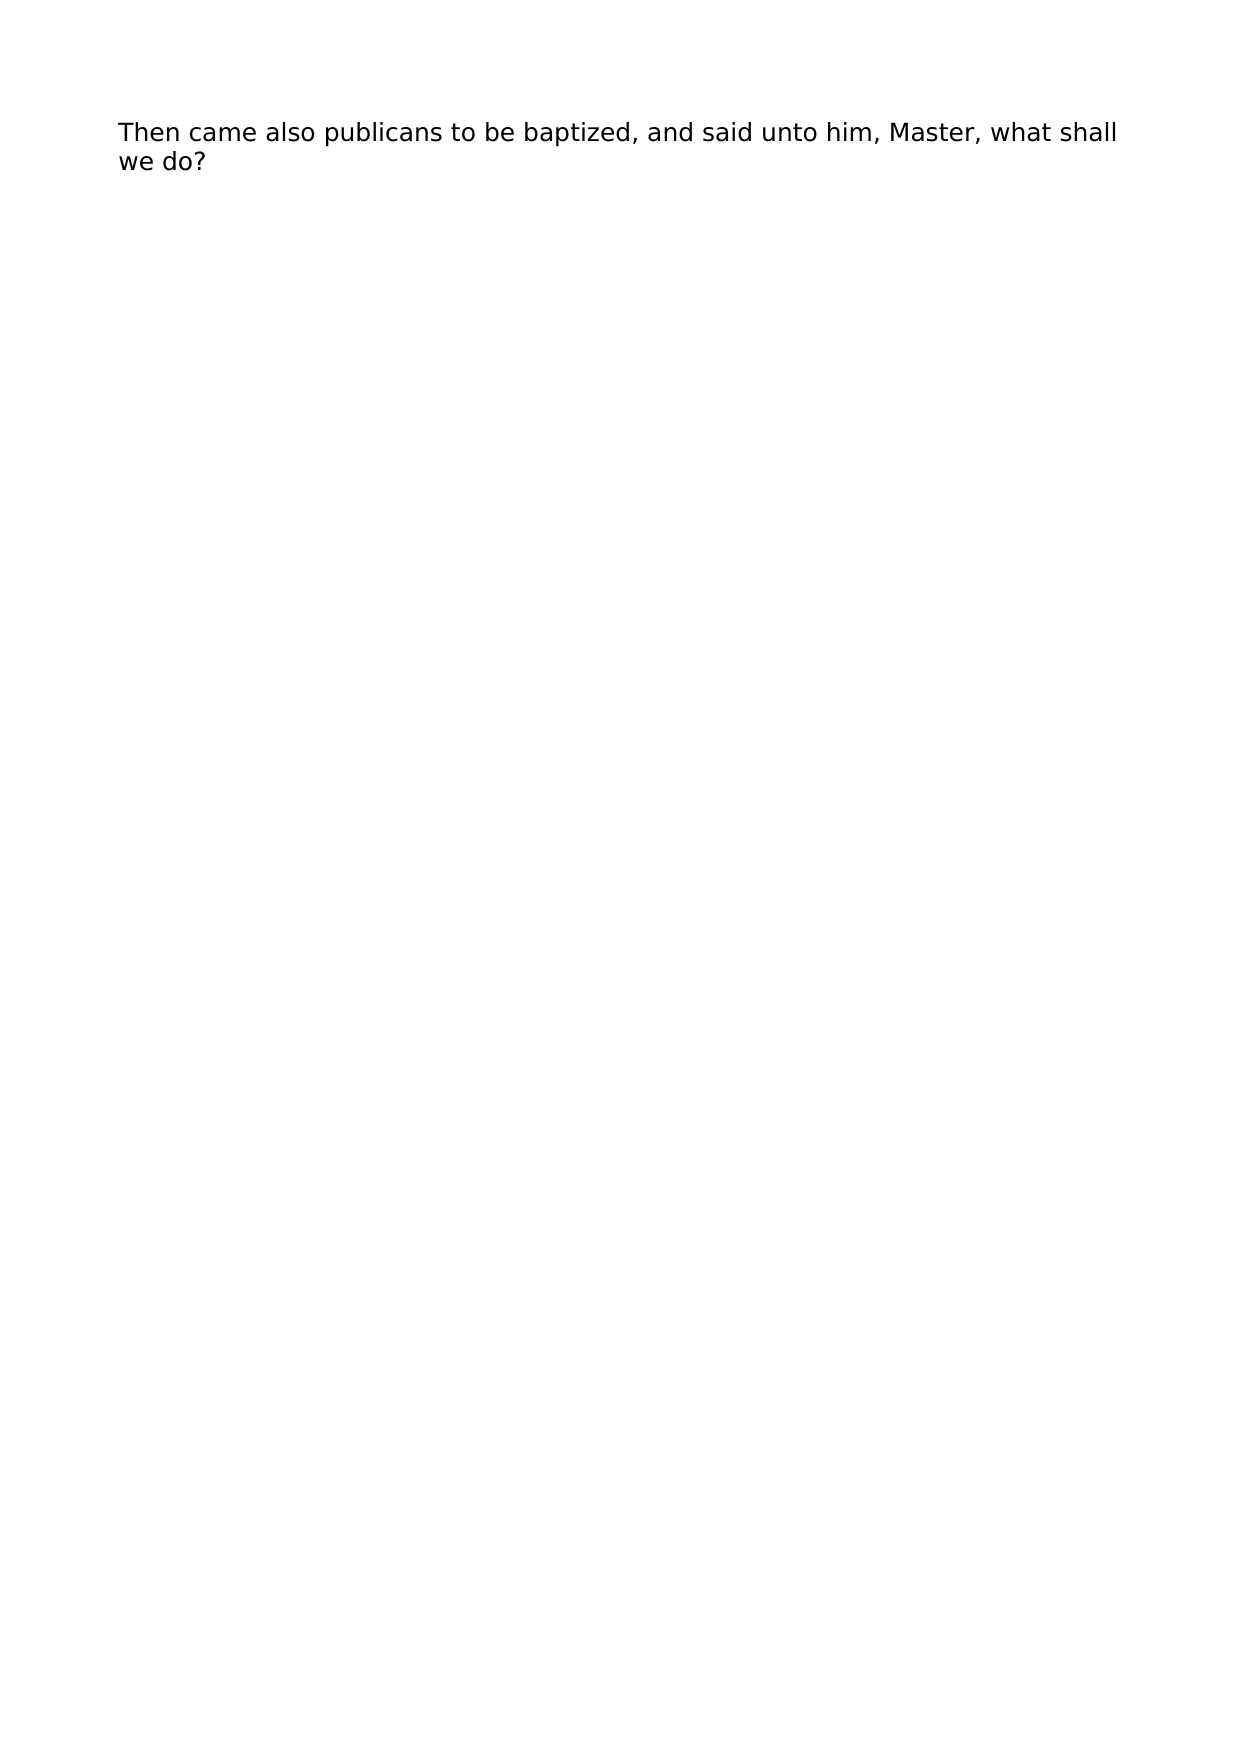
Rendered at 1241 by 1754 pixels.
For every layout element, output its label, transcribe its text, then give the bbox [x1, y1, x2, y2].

text Then came also publicans to be baptized, and said unto him, Master, what shall we do? [118, 118, 1122, 176]
